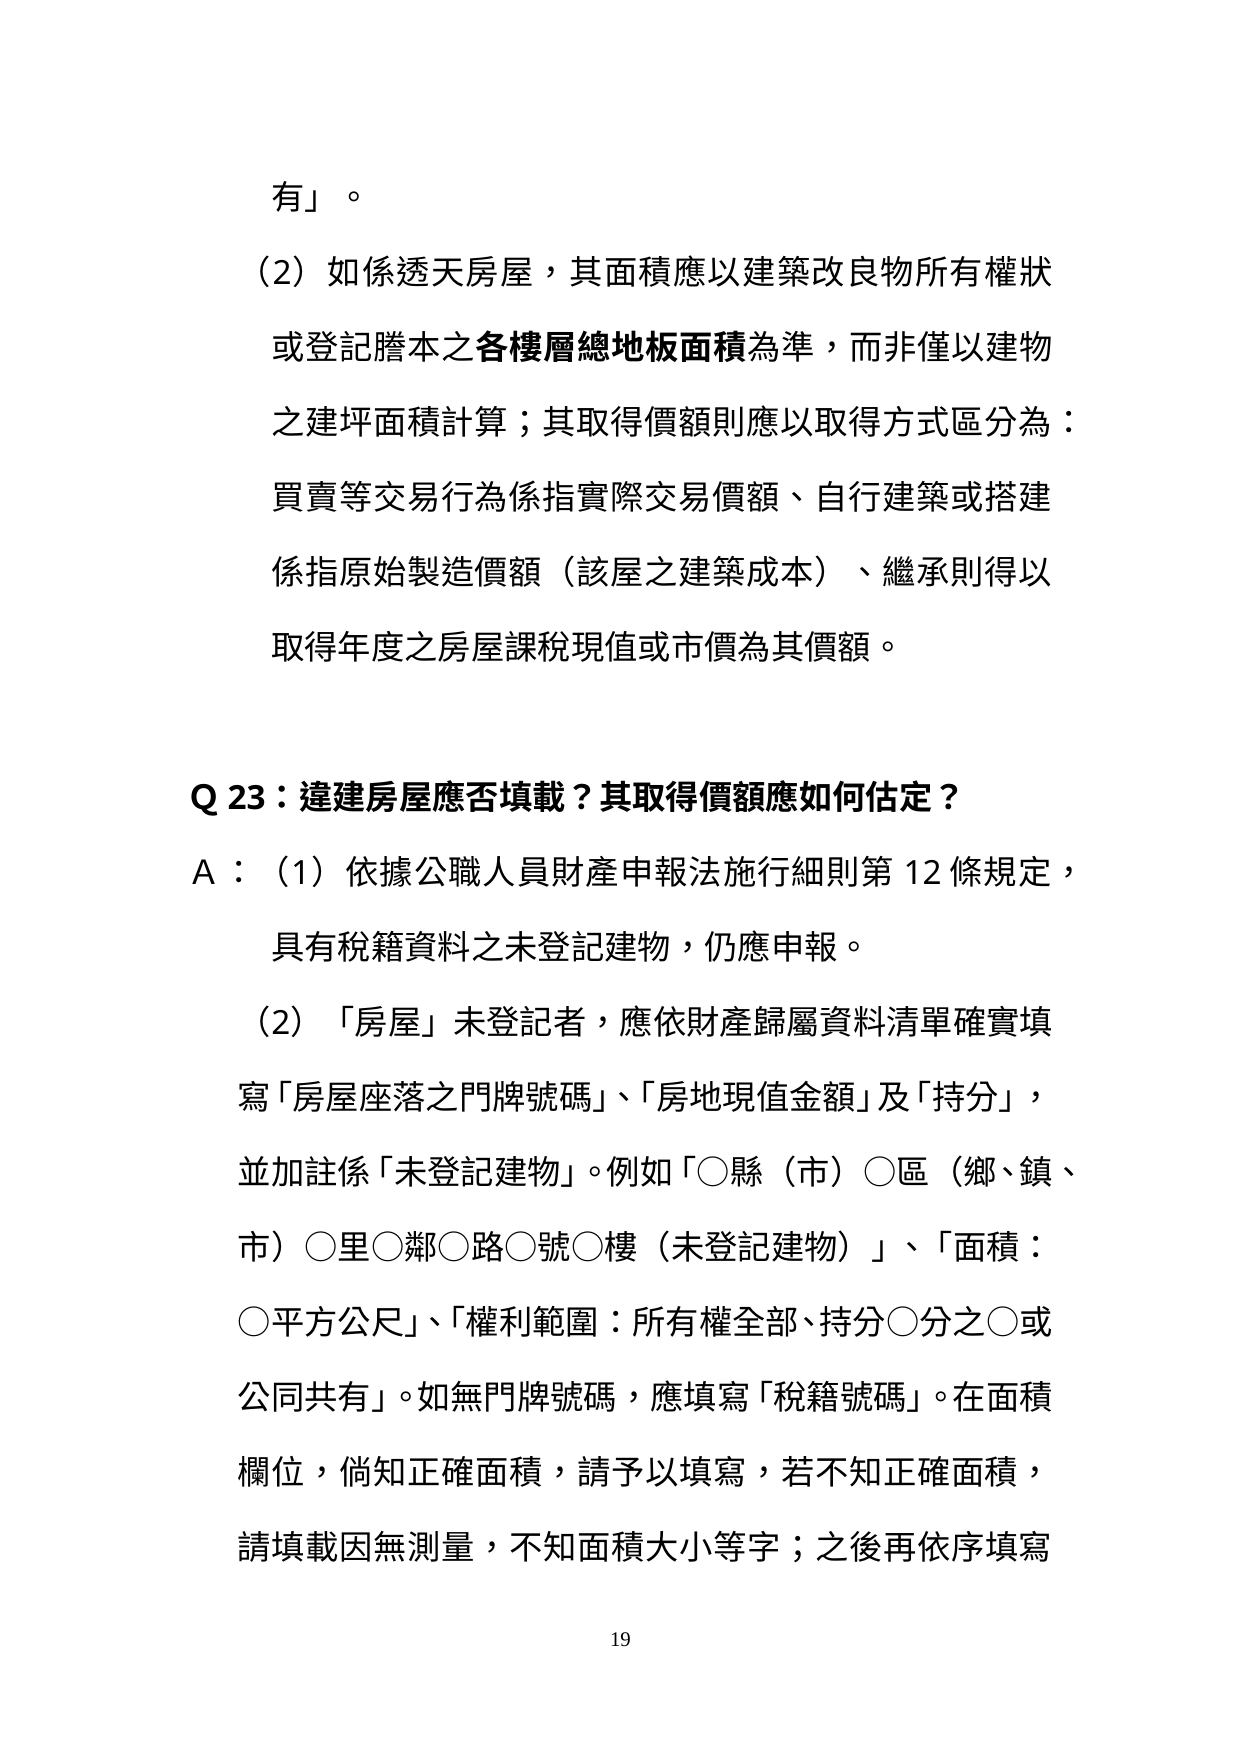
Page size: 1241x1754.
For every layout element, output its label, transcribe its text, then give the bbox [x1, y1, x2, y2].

text Ｑ23：違建房屋應否填載？其取得價額應如何估定？ [187, 757, 1053, 832]
text （2）如係透天房屋，其面積應以建築改良物所有權狀或登記謄本之各樓層總地板面積為準，而非僅以建物之建坪面積計算；其取得價額則應以取得方式區分為：買賣等交易行為係指實際交易價額、自行建築或搭建係指原始製造價額（該屋之建築成本）、繼承則得以取得年度之房屋課稅現值或市價為其價額。 [238, 232, 1053, 682]
text （2）「房屋」未登記者，應依財產歸屬資料清單確實填寫「房屋座落之門牌號碼」、「房地現值金額」及「持分」，並加註係「未登記建物」。例如「○縣（市）○區（鄉、鎮、市）○里○鄰○路○號○樓（未登記建物）」、「面積：○平方公尺」、「權利範圍：所有權全部、持分○分之○或公同共有」。如無門牌號碼，應填寫「稅籍號碼」。在面積欄位，倘知正確面積，請予以填寫，若不知正確面積，請填載因無測量，不知面積大小等字；之後再依序填寫權利範圍及所有權人。 [238, 982, 1053, 1582]
text 有」。 [187, 157, 1053, 232]
text Ａ：（1）依據公職人員財產申報法施行細則第12條規定，具有稅籍資料之未登記建物，仍應申報。 [187, 832, 1053, 982]
